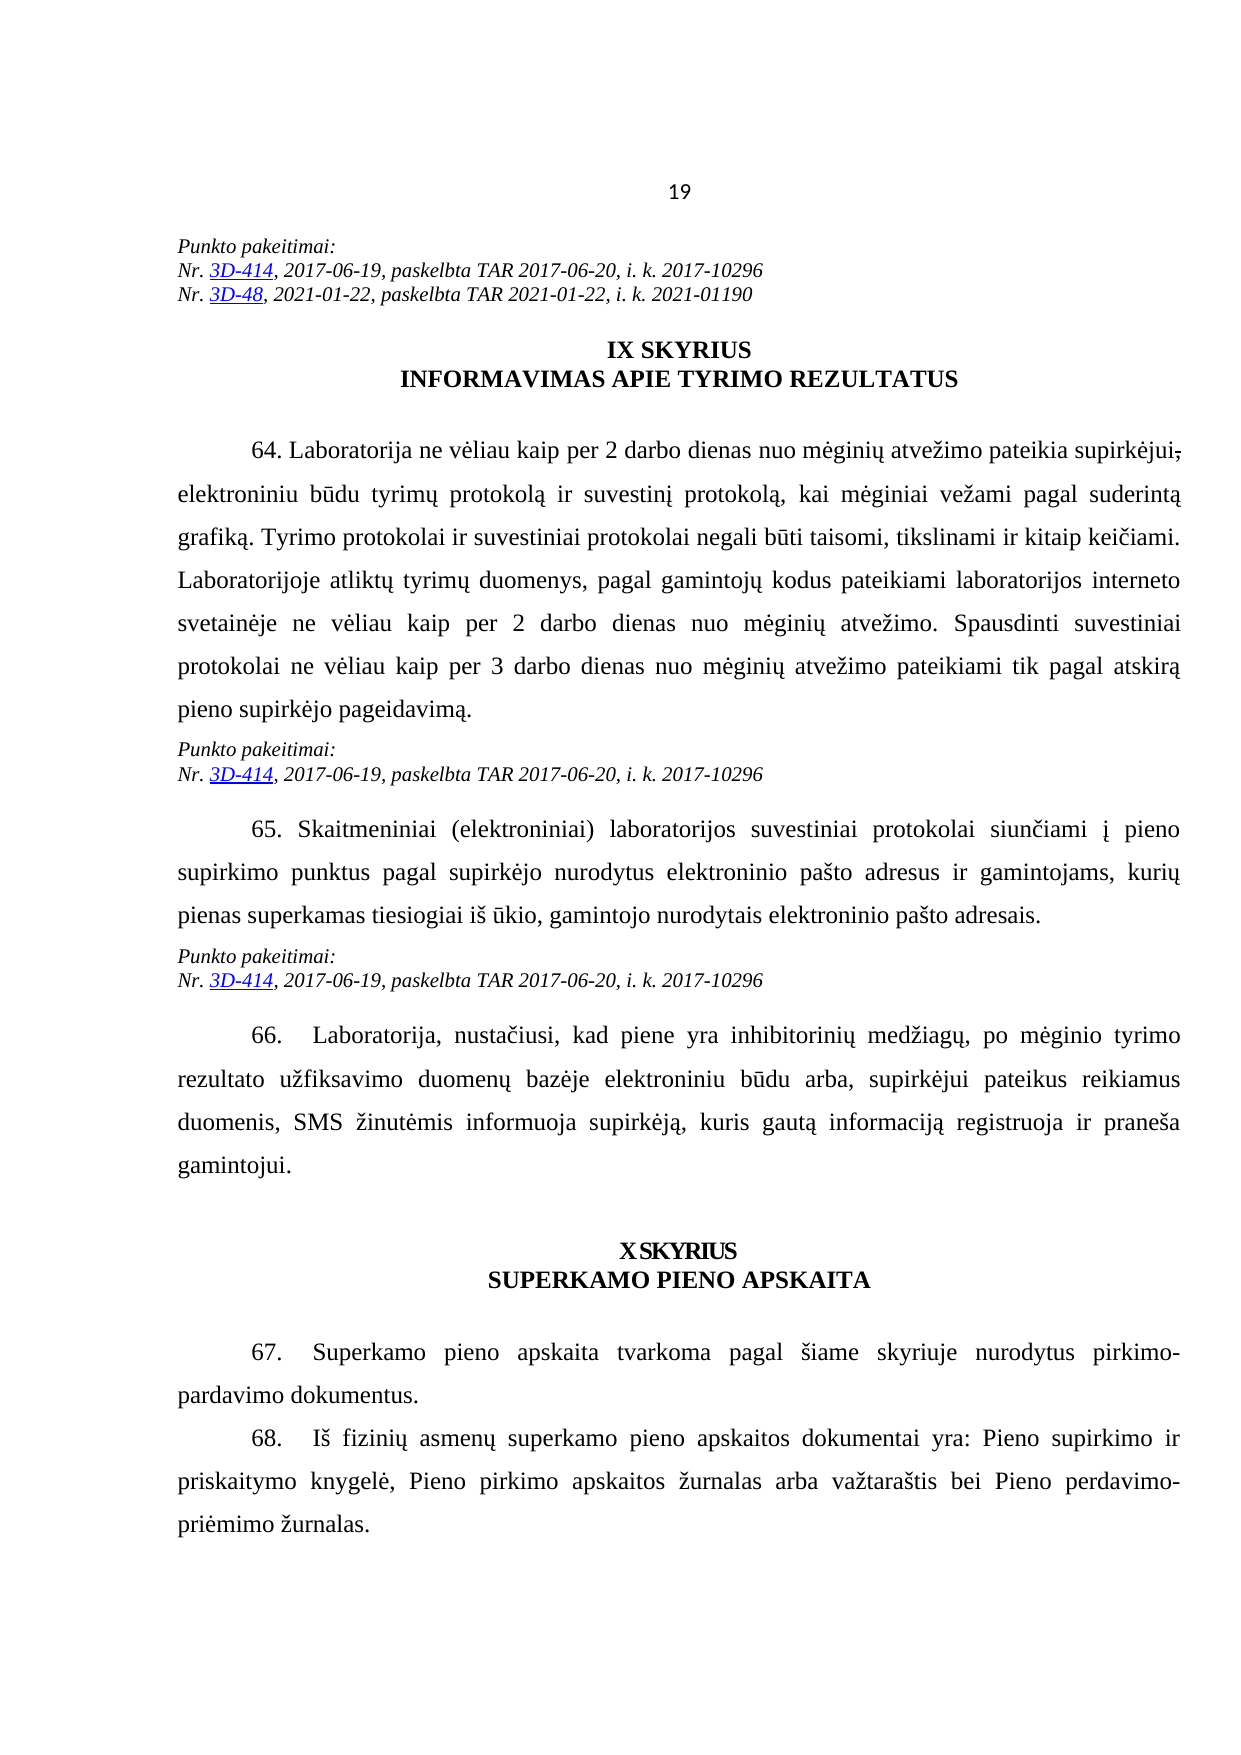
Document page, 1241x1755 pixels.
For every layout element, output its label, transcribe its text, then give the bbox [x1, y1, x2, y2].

text INFORMAVIMAS APIE TYRIMO REZULTATUS [177, 364, 1181, 392]
text 66. Laboratorija, nustačiusi, kad piene yra inhibitorinių medžiagų, po mėginio tyrimo rezultato užfiksavimo duomenų bazėje elektroniniu būdu arba, supirkėjui pateikus reikiamus duomenis, SMS žinutėmis informuoja supirkėją, kuris gautą informaciją registruoja ir praneša gamintojui. [177, 1021, 1181, 1179]
text Punkto pakeitimai: [177, 737, 1181, 761]
text 65. Skaitmeniniai (elektroniniai) laboratorijos suvestiniai protokolai siunčiami į pieno supirkimo punktus pagal supirkėjo nurodytus elektroninio pašto adresus ir gamintojams, kurių pienas superkamas tiesiogiai iš ūkio, gamintojo nurodytais elektroninio pašto adresais. [177, 814, 1181, 929]
text SUPERKAMO PIENO APSKAITA [177, 1265, 1181, 1294]
text Nr. 3D-414, 2017-06-19, paskelbta TAR 2017-06-20, i. k. 2017-10296 [177, 761, 1181, 786]
text Nr. 3D-414, 2017-06-19, paskelbta TAR 2017-06-20, i. k. 2017-10296 [177, 258, 1181, 282]
text Punkto pakeitimai: [177, 234, 1181, 258]
text Nr. 3D-48, 2021-01-22, paskelbta TAR 2021-01-22, i. k. 2021-01190 [177, 282, 1181, 306]
text 64. Laboratorija ne vėliau kaip per 2 darbo dienas nuo mėginių atvežimo pateikia supirkėjui, elektroniniu būdu tyrimų protokolą ir suvestinį protokolą, kai mėginiai vežami pagal suderintą grafiką. Tyrimo protokolai ir suvestiniai protokolai negali būti taisomi, tikslinami ir kitaip keičiami. Laboratorijoje atliktų tyrimų duomenys, pagal gamintojų kodus pateikiami laboratorijos interneto svetainėje ne vėliau kaip per 2 darbo dienas nuo mėginių atvežimo. Spausdinti suvestiniai protokolai ne vėliau kaip per 3 darbo dienas nuo mėginių atvežimo pateikiami tik pagal atskirą pieno supirkėjo pageidavimą. [177, 436, 1181, 723]
text IX SKYRIUS [177, 335, 1181, 364]
text 68. Iš fizinių asmenų superkamo pieno apskaitos dokumentai yra: Pieno supirkimo ir priskaitymo knygelė, Pieno pirkimo apskaitos žurnalas arba važtaraštis bei Pieno perdavimo-priėmimo žurnalas. [177, 1423, 1181, 1538]
text Punkto pakeitimai: [177, 944, 1181, 968]
text X SKYRIUS [177, 1236, 1181, 1265]
text Nr. 3D-414, 2017-06-19, paskelbta TAR 2017-06-20, i. k. 2017-10296 [177, 968, 1181, 992]
text 67. Superkamo pieno apskaita tvarkoma pagal šiame skyriuje nurodytus pirkimo-pardavimo dokumentus. [177, 1337, 1181, 1409]
